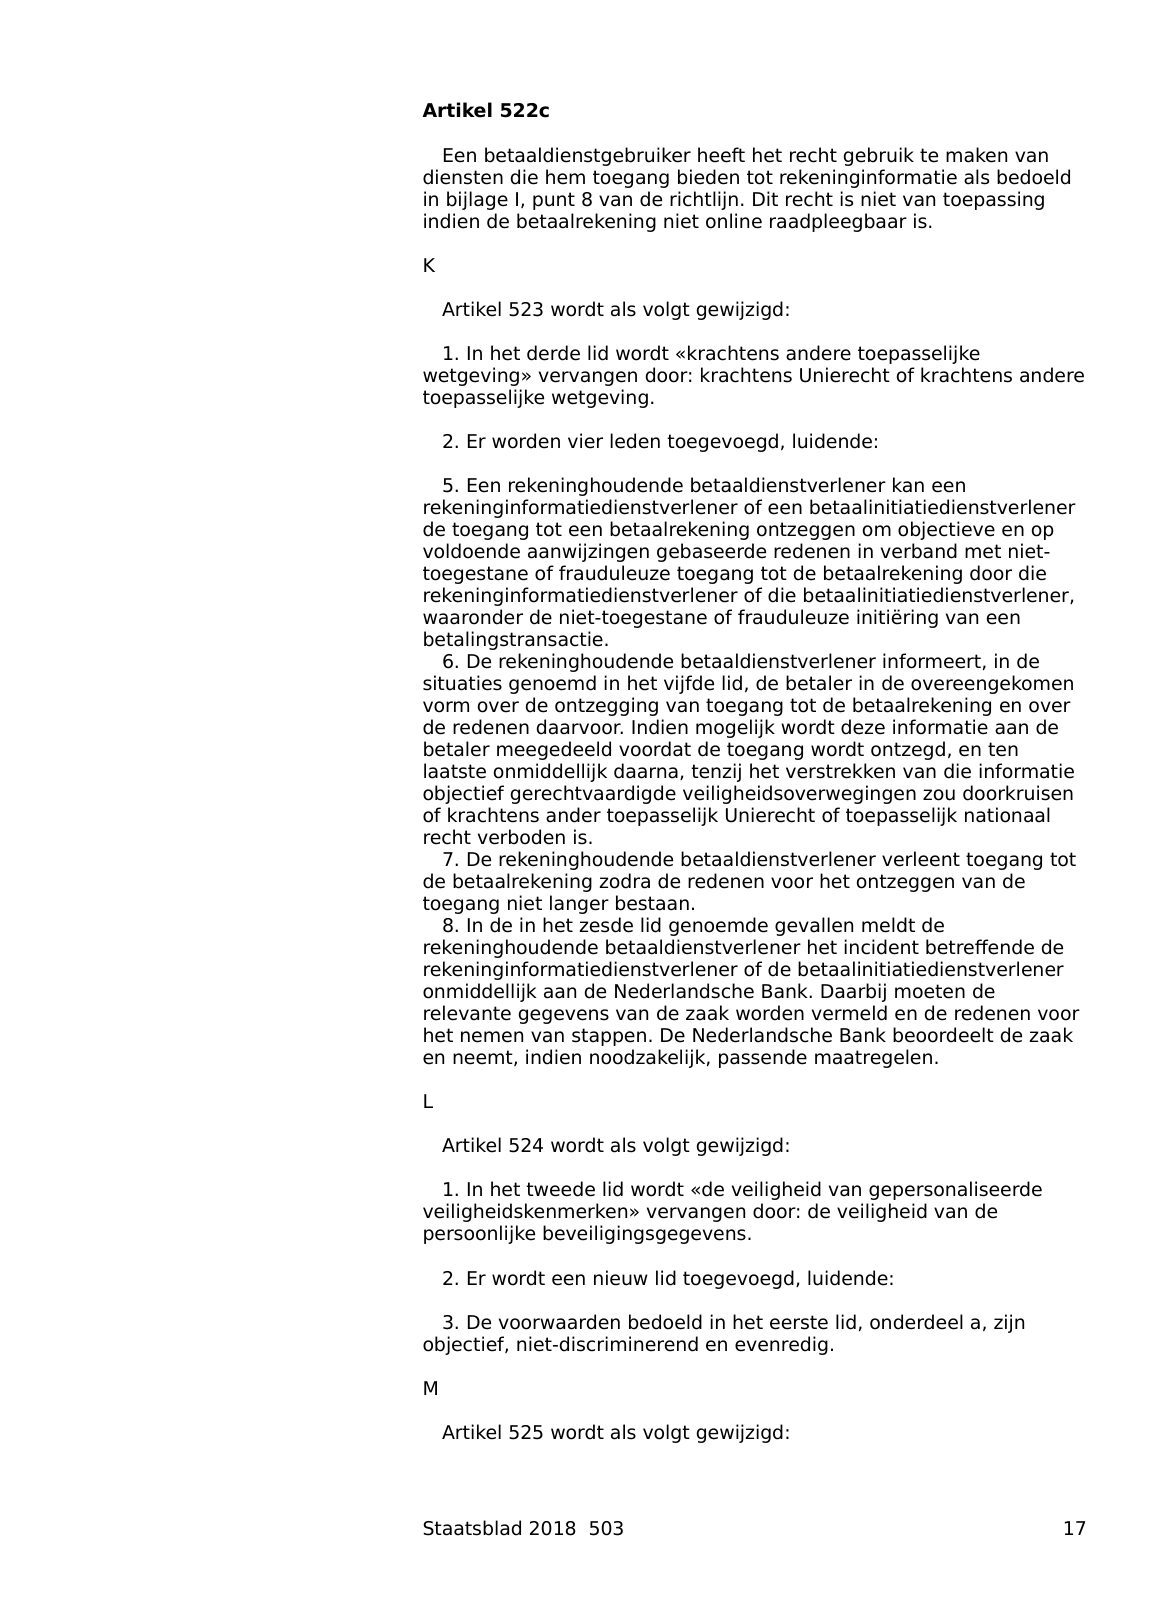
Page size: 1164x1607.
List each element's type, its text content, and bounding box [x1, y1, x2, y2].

text L [422, 1091, 1087, 1113]
text 3. De voorwaarden bedoeld in het eerste lid, onderdeel a, zijn objectief, niet-discriminerend en evenredig. [422, 1312, 1087, 1356]
text 5. Een rekeninghoudende betaaldienstverlener kan een rekeninginformatiedienstverlener of een betaalinitiatiedienstverlener de toegang tot een betaalrekening ontzeggen om objectieve en op voldoende aanwijzingen gebaseerde redenen in verband met niet-toegestane of frauduleuze toegang tot de betaalrekening door die rekeninginformatiedienstverlener of die betaalinitiatiedienstverlener, waaronder de niet-toegestane of frauduleuze initiëring van een betalingstransactie. [422, 475, 1087, 651]
subtitle Artikel 522c [422, 100, 1087, 122]
text 8. In de in het zesde lid genoemde gevallen meldt de rekeninghoudende betaaldienstverlener het incident betreffende de rekeninginformatiedienstverlener of de betaalinitiatiedienstverlener onmiddellijk aan de Nederlandsche Bank. Daarbij moeten de relevante gegevens van de zaak worden vermeld en de redenen voor het nemen van stappen. De Nederlandsche Bank beoordeelt de zaak en neemt, indien noodzakelijk, passende maatregelen. [422, 915, 1087, 1069]
text 7. De rekeninghoudende betaaldienstverlener verleent toegang tot de betaalrekening zodra de redenen voor het ontzeggen van de toegang niet langer bestaan. [422, 849, 1087, 915]
text K [422, 255, 1087, 277]
text 1. In het derde lid wordt «krachtens andere toepasselijke wetgeving» vervangen door: krachtens Unierecht of krachtens andere toepasselijke wetgeving. [422, 343, 1087, 409]
text M [422, 1378, 1087, 1400]
text Artikel 525 wordt als volgt gewijzigd: [422, 1422, 1087, 1444]
text Artikel 524 wordt als volgt gewijzigd: [422, 1135, 1087, 1157]
text Een betaaldienstgebruiker heeft het recht gebruik te maken van diensten die hem toegang bieden tot rekeninginformatie als bedoeld in bijlage I, punt 8 van de richtlijn. Dit recht is niet van toepassing indien de betaalrekening niet online raadpleegbaar is. [422, 144, 1087, 232]
text 6. De rekeninghoudende betaaldienstverlener informeert, in de situaties genoemd in het vijfde lid, de betaler in de overeengekomen vorm over de ontzegging van toegang tot de betaalrekening en over de redenen daarvoor. Indien mogelijk wordt deze informatie aan de betaler meegedeeld voordat de toegang wordt ontzegd, en ten laatste onmiddellijk daarna, tenzij het verstrekken van die informatie objectief gerechtvaardigde veiligheidsoverwegingen zou doorkruisen of krachtens ander toepasselijk Unierecht of toepasselijk nationaal recht verboden is. [422, 651, 1087, 849]
text 2. Er wordt een nieuw lid toegevoegd, luidende: [422, 1267, 1087, 1289]
text 2. Er worden vier leden toegevoegd, luidende: [422, 431, 1087, 453]
text 1. In het tweede lid wordt «de veiligheid van gepersonaliseerde veiligheidskenmerken» vervangen door: de veiligheid van de persoonlijke beveiligingsgegevens. [422, 1179, 1087, 1245]
text Artikel 523 wordt als volgt gewijzigd: [422, 299, 1087, 321]
